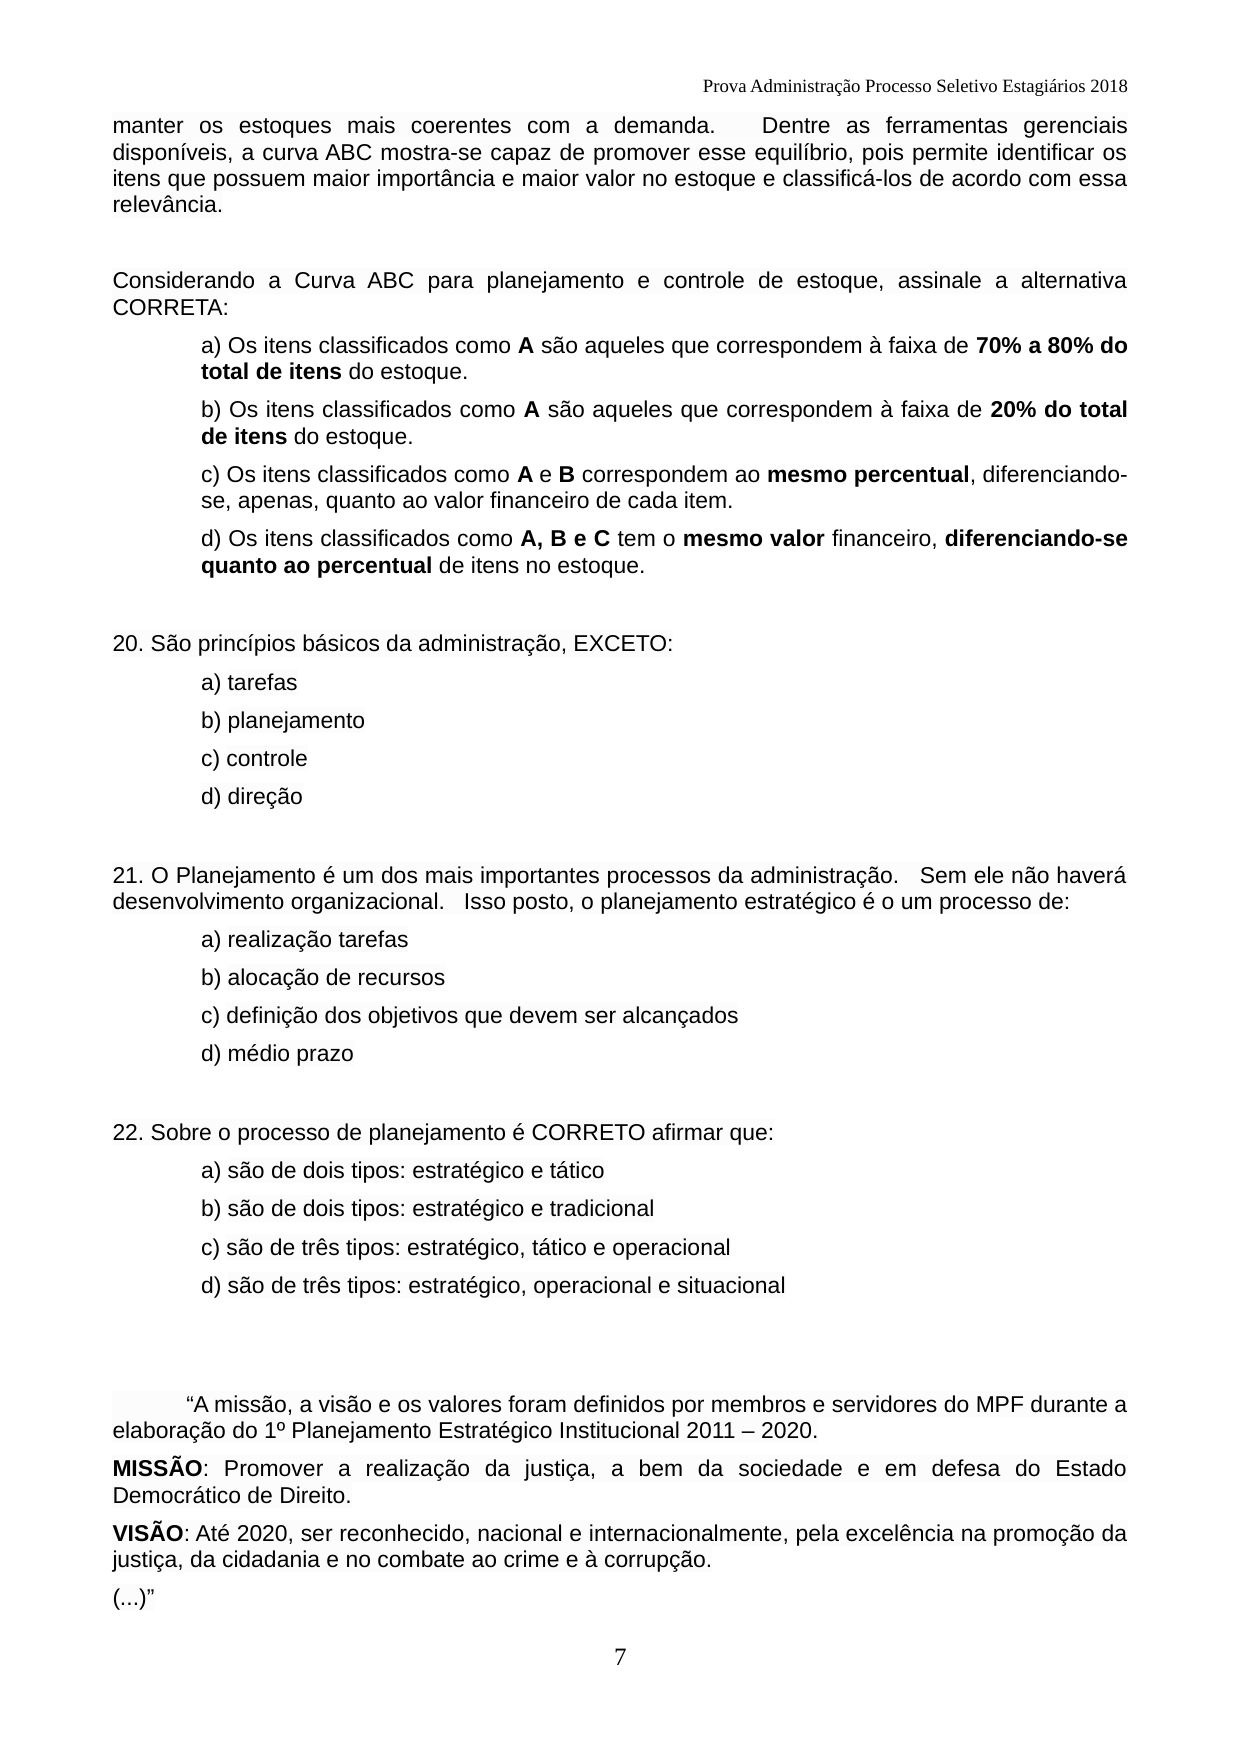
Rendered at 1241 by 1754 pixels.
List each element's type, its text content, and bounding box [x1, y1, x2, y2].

text c) são de três tipos: estratégico, tático e operacional [201, 1233, 1128, 1260]
text c) definição dos objetivos que devem ser alcançados [201, 1002, 1128, 1029]
text 21. O Planejamento é um dos mais importantes processos da administração. Sem ele não haverá desenvolvimento organizacional. Isso posto, o planejamento estratégico é o um processo de: [112, 862, 1128, 914]
text d) direção [201, 783, 1128, 809]
text a) Os itens classificados como A são aqueles que correspondem à faixa de 70% a 80% do total de itens do estoque. [201, 332, 1128, 385]
text b) Os itens classificados como A são aqueles que correspondem à faixa de 20% do total de itens do estoque. [201, 396, 1128, 449]
text a) realização tarefas [201, 926, 1128, 952]
text c) Os itens classificados como A e B correspondem ao mesmo percentual, diferenciando-se, apenas, quanto ao valor financeiro de cada item. [201, 461, 1128, 514]
text 20. São princípios básicos da administração, EXCETO: [112, 630, 1128, 657]
text 22. Sobre o processo de planejamento é CORRETO afirmar que: [112, 1119, 1128, 1145]
text MISSÃO: Promover a realização da justiça, a bem da sociedade e em defesa do Estado Democrático de Direito. [112, 1455, 1128, 1508]
text b) alocação de recursos [201, 964, 1128, 991]
text Considerando a Curva ABC para planejamento e controle de estoque, assinale a alternativa CORRETA: [112, 267, 1128, 320]
text “A missão, a visão e os valores foram definidos por membros e servidores do MPF durante a elaboração do 1º Planejamento Estratégico Institucional 2011 – 2020. [112, 1391, 1128, 1443]
text (...)” [112, 1584, 1128, 1611]
text manter os estoques mais coerentes com a demanda. Dentre as ferramentas gerenciais disponíveis, a curva ABC mostra-se capaz de promover esse equilíbrio, pois permite identificar os itens que possuem maior importância e maior valor no estoque e classificá-los de acordo com essa relevância. [112, 112, 1128, 218]
text d) são de três tipos: estratégico, operacional e situacional [201, 1272, 1128, 1298]
text VISÃO: Até 2020, ser reconhecido, nacional e internacionalmente, pela excelência na promoção da justiça, da cidadania e no combate ao crime e à corrupção. [112, 1520, 1128, 1572]
text d) médio prazo [201, 1040, 1128, 1067]
text a) são de dois tipos: estratégico e tático [201, 1157, 1128, 1183]
text d) Os itens classificados como A, B e C tem o mesmo valor financeiro, diferenciando-se quanto ao percentual de itens no estoque. [201, 525, 1128, 578]
text a) tarefas [201, 668, 1128, 695]
text b) são de dois tipos: estratégico e tradicional [201, 1195, 1128, 1222]
text c) controle [201, 745, 1128, 771]
text b) planejamento [201, 707, 1128, 733]
